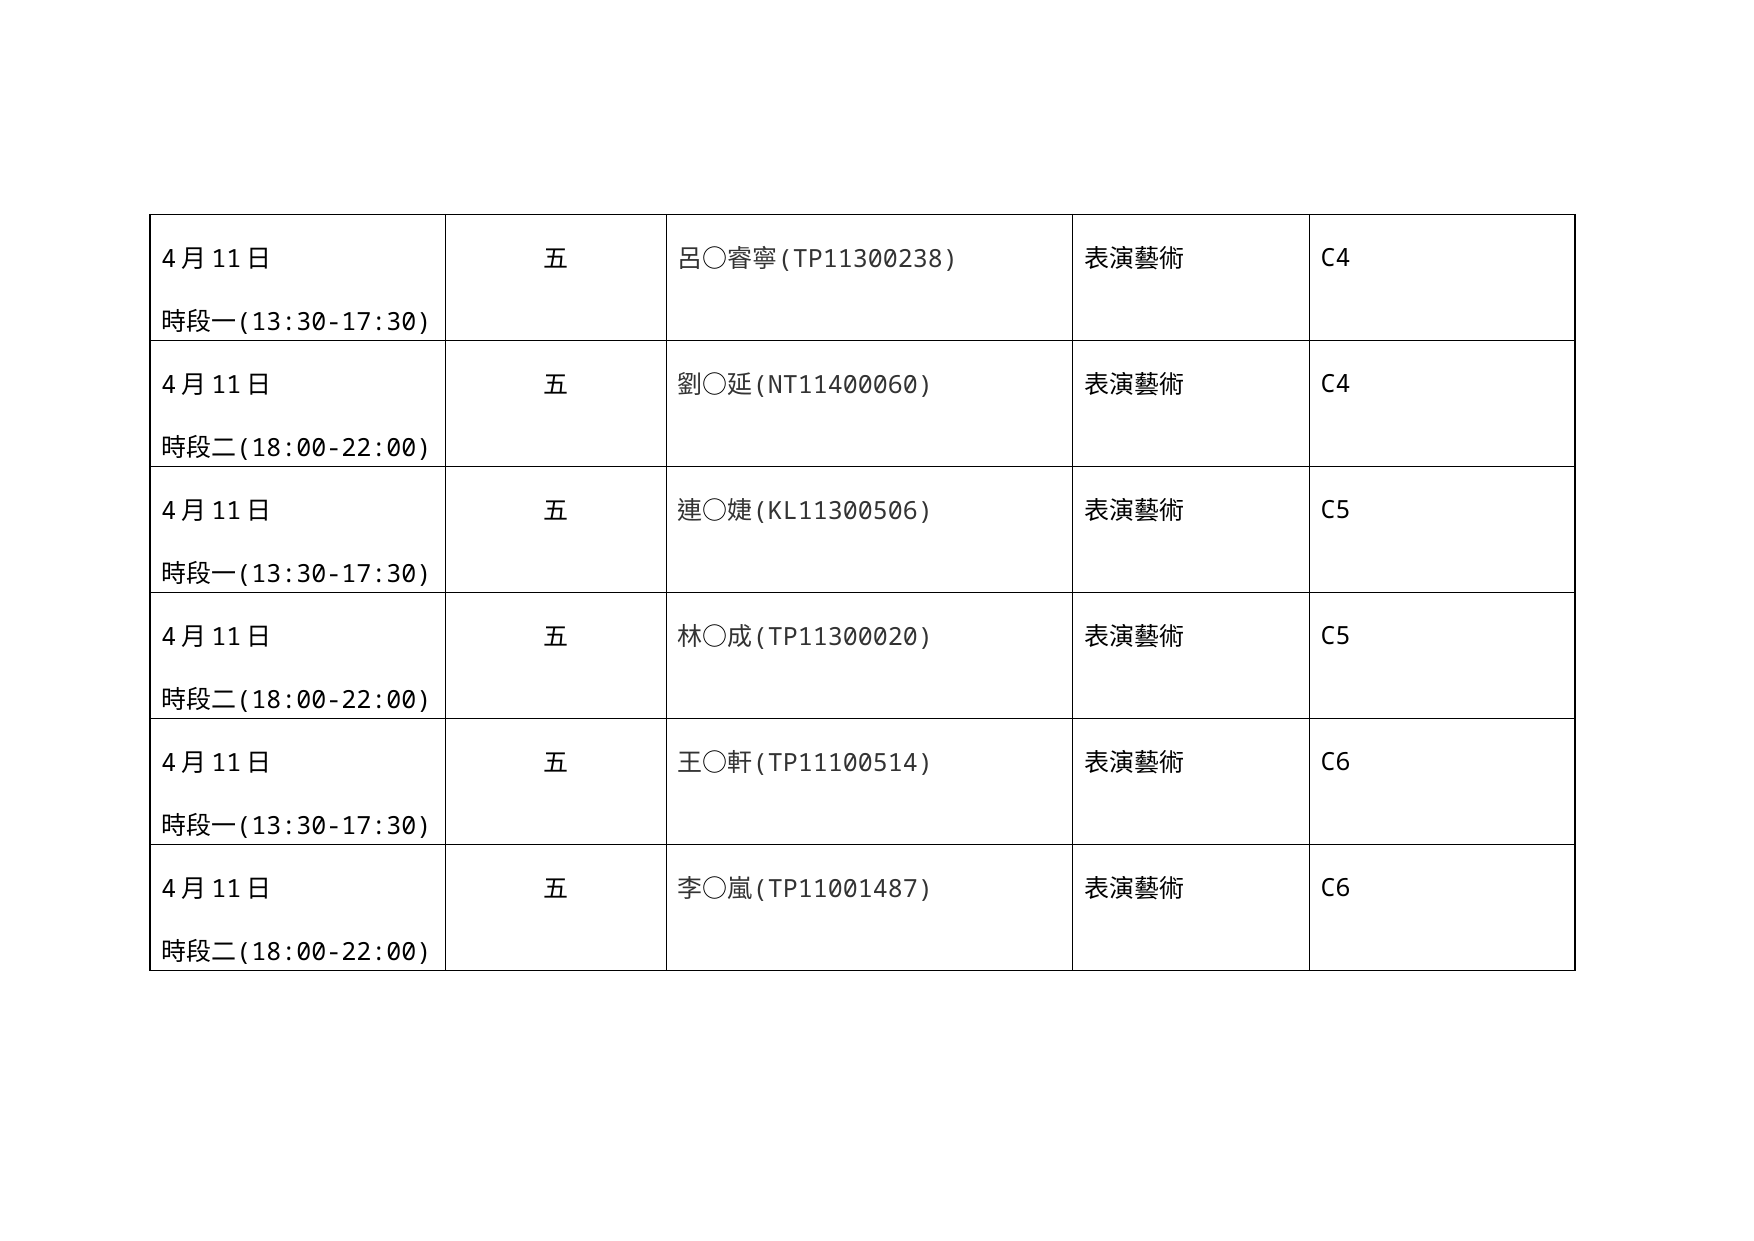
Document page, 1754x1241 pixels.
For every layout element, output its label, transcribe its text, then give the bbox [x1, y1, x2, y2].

table_cell 五 [446, 467, 666, 592]
table_cell 劉○延(NT11400060) [667, 341, 1072, 466]
table_cell 五 [446, 341, 666, 466]
table_cell 五 [446, 593, 666, 718]
table_cell 表演藝術 [1073, 467, 1309, 592]
table_cell 4月11日 時段一(13:30-17:30) [151, 719, 445, 844]
table_cell 李○嵐(TP11001487) [667, 845, 1072, 970]
table_cell C4 [1310, 215, 1574, 340]
table_cell 4月11日 時段二(18:00-22:00) [151, 845, 445, 970]
table_cell 五 [446, 215, 666, 340]
table_cell 林○成(TP11300020) [667, 593, 1072, 718]
table_cell 4月11日 時段一(13:30-17:30) [151, 215, 445, 340]
table_cell 表演藝術 [1073, 593, 1309, 718]
table_cell 4月11日 時段二(18:00-22:00) [151, 593, 445, 718]
table_cell 五 [446, 845, 666, 970]
table_cell C5 [1310, 593, 1574, 718]
table_cell C4 [1310, 341, 1574, 466]
table_cell 呂○睿寧(TP11300238) [667, 215, 1072, 340]
table_cell C6 [1310, 845, 1574, 970]
table_cell 王○軒(TP11100514) [667, 719, 1072, 844]
table_cell 4月11日 時段二(18:00-22:00) [151, 341, 445, 466]
table_cell 五 [446, 719, 666, 844]
table_cell 表演藝術 [1073, 845, 1309, 970]
table_cell 4月11日 時段一(13:30-17:30) [151, 467, 445, 592]
table_cell 表演藝術 [1073, 719, 1309, 844]
table_cell 表演藝術 [1073, 341, 1309, 466]
table_cell C5 [1310, 467, 1574, 592]
table_cell C6 [1310, 719, 1574, 844]
table_cell 表演藝術 [1073, 215, 1309, 340]
table_cell 連○婕(KL11300506) [667, 467, 1072, 592]
